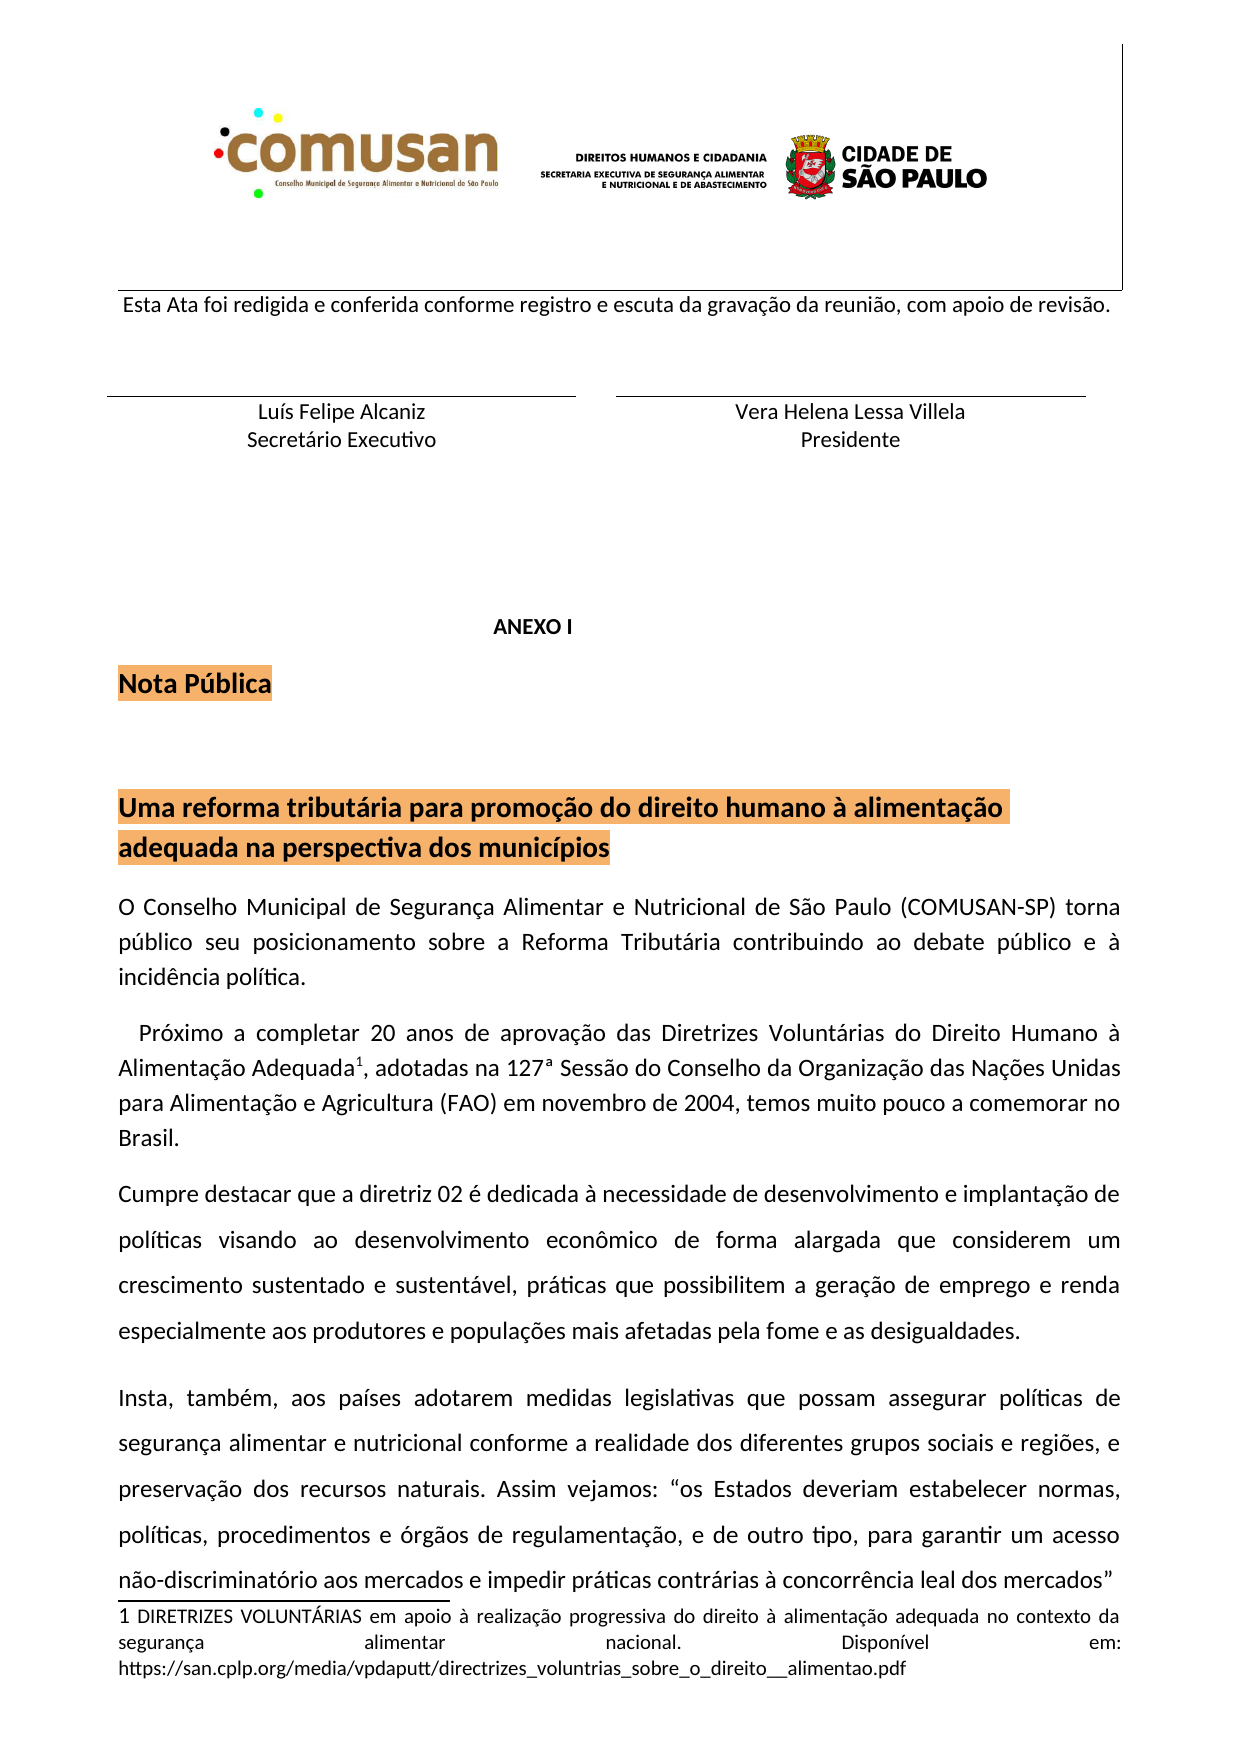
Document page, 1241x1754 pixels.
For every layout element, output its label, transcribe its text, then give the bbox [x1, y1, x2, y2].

text O Conselho Municipal de Segurança Alimentar e Nutricional de São Paulo (COMUSAN-SP) torna público seu posicionamento sobre a Reforma Tributária contribuindo ao debate público e à incidência política. [118, 891, 1122, 992]
text Esta Ata foi redigida e conferida conforme registro e escuta da gravação da reunião, com apoio de revisão. [118, 290, 1122, 318]
text DIRETRIZES VOLUNTÁRIAS em apoio à realização progressiva do direito à alimentação adequada no contexto da segurança alimentar nacional. Disponível em: https://san.cplp.org/media/vpdaputt/directrizes_voluntrias_sobre_o_direito__alimentao.pdf [118, 1601, 1122, 1680]
text Próximo a completar 20 anos de aprovação das Diretrizes Voluntárias do Direito Humano à Alimentação Adequada, adotadas na 127ª Sessão do Conselho da Organização das Nações Unidas para Alimentação e Agricultura (FAO) em novembro de 2004, temos muito pouco a comemorar no Brasil. [118, 1017, 1122, 1153]
text ANEXO I [418, 612, 1122, 640]
table_header [576, 396, 616, 453]
table_header Luís Felipe Alcaniz Secretário Executivo [107, 397, 576, 453]
text Insta, também, aos países adotarem medidas legislativas que possam assegurar políticas de segurança alimentar e nutricional conforme a realidade dos diferentes grupos sociais e regiões, e preservação dos recursos naturais. Assim vejamos: “os Estados deveriam estabelecer normas, políticas, procedimentos e órgãos de regulamentação, e de outro tipo, para garantir um acesso não-discriminatório aos mercados e impedir práticas contrárias à concorrência leal dos mercados” [118, 1382, 1122, 1595]
text Nota Pública [118, 665, 1122, 701]
text Cumpre destacar que a diretriz 02 é dedicada à necessidade de desenvolvimento e implantação de políticas visando ao desenvolvimento econômico de forma alargada que considerem um crescimento sustentado e sustentável, práticas que possibilitem a geração de emprego e renda especialmente aos produtores e populações mais afetadas pela fome e as desigualdades. [118, 1178, 1122, 1346]
text Uma reforma tributária para promoção do direito humano à alimentação adequada na perspectiva dos municípios [118, 789, 1122, 865]
table_header Vera Helena Lessa Villela Presidente [616, 397, 1086, 453]
